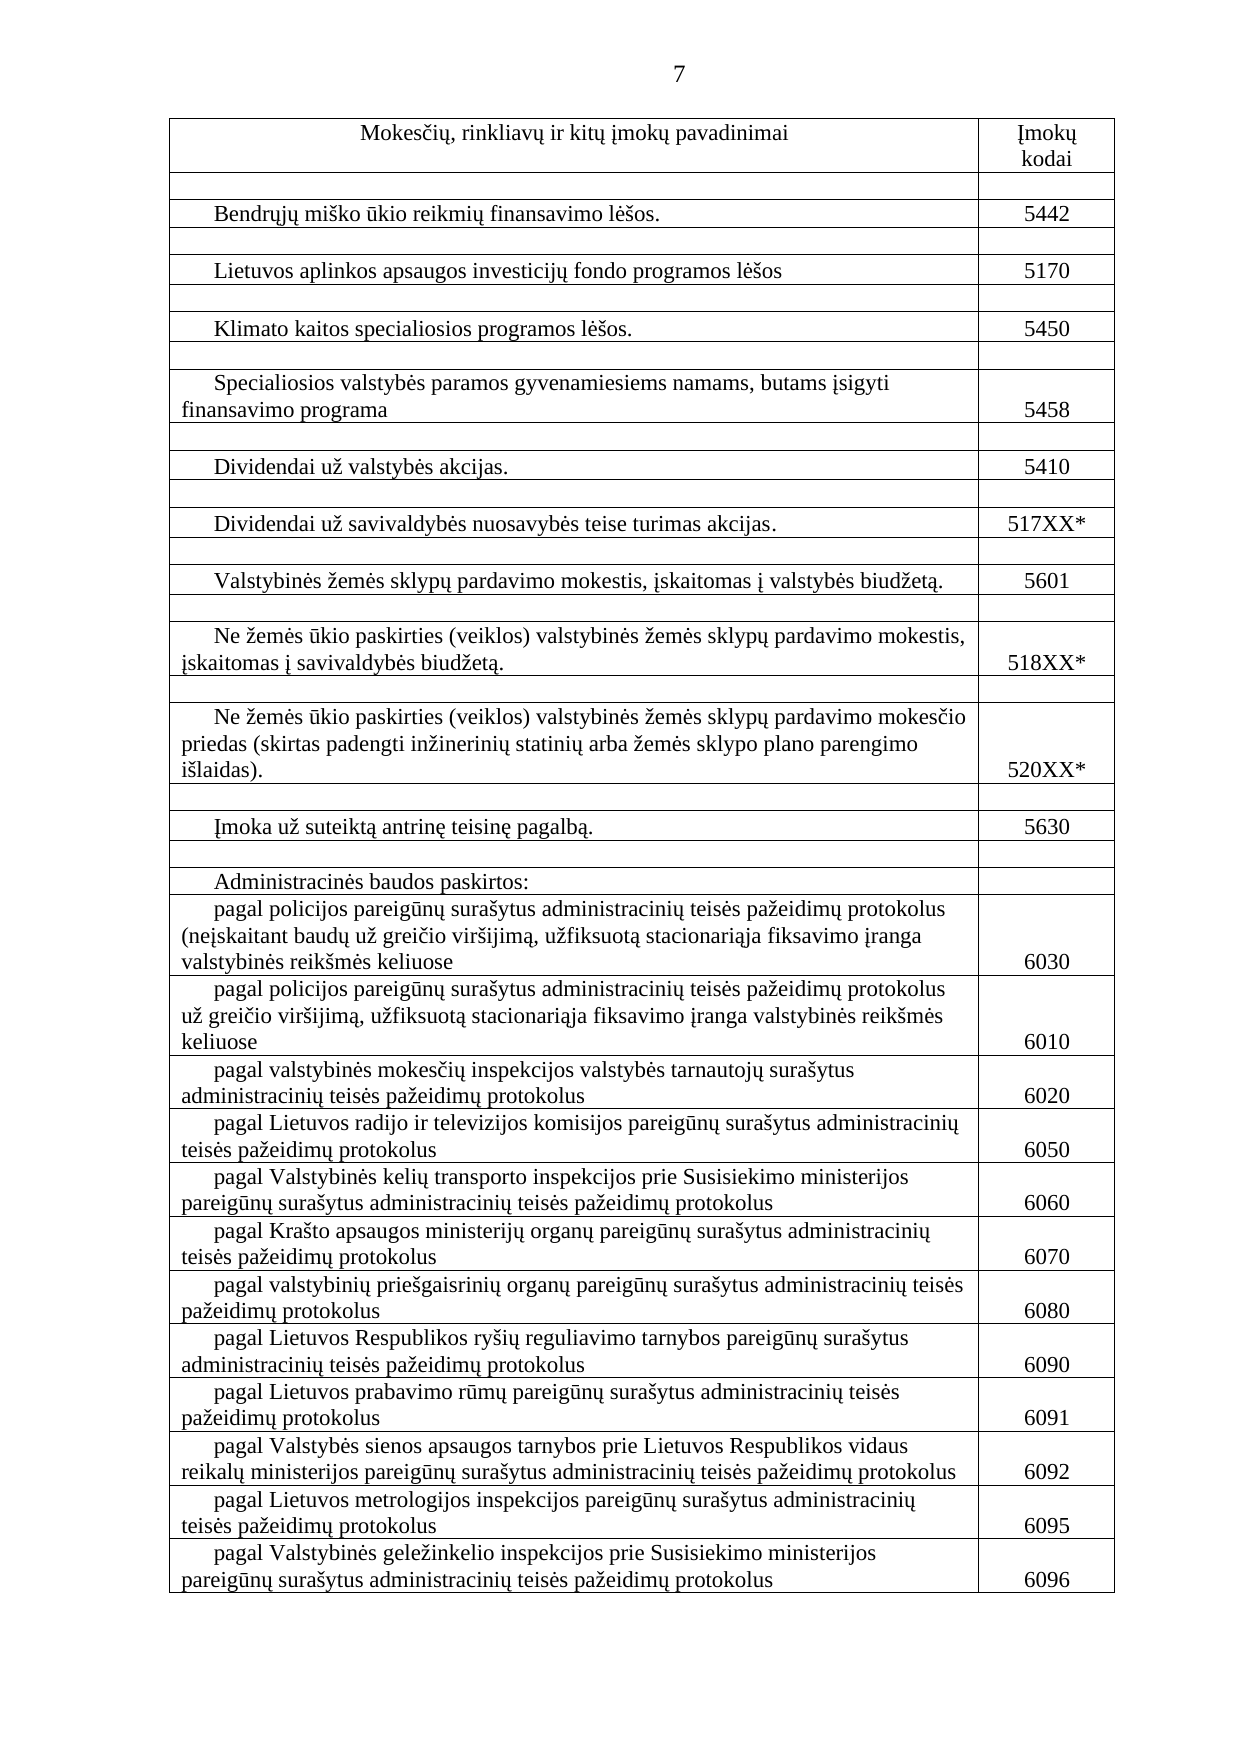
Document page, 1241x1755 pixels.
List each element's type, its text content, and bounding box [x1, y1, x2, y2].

table_cell [979, 173, 1114, 199]
table_cell [170, 841, 978, 867]
table_cell 520XX* [979, 703, 1114, 782]
table_cell 5630 [979, 811, 1114, 839]
table_cell Valstybinės žemės sklypų pardavimo mokestis, įskaitomas į valstybės biudžetą. [170, 565, 978, 594]
table_cell [979, 868, 1114, 894]
table_cell pagal Lietuvos radijo ir televizijos komisijos pareigūnų surašytus administracinių teisės pažeidimų protokolus [170, 1109, 978, 1162]
table_cell [1115, 479, 1126, 507]
table_cell 6092 [979, 1432, 1114, 1484]
table_cell 6080 [979, 1271, 1114, 1323]
table_cell 6070 [979, 1217, 1114, 1269]
table_cell [170, 173, 978, 199]
table_cell 5410 [979, 451, 1114, 479]
table_cell 6010 [979, 976, 1114, 1054]
table_header Mokesčių, rinkliavų ir kitų įmokų pavadinimai [170, 119, 978, 172]
table_cell 6020 [979, 1056, 1114, 1108]
table_cell pagal Lietuvos Respublikos ryšių reguliavimo tarnybos pareigūnų surašytus administracinių teisės pažeidimų protokolus [170, 1324, 978, 1377]
table_cell [1115, 341, 1126, 368]
table_cell [1115, 537, 1126, 564]
table_cell pagal valstybinių priešgaisrinių organų pareigūnų surašytus administracinių teisės pažeidimų protokolus [170, 1271, 978, 1323]
table_cell [1115, 1270, 1126, 1323]
table_cell pagal valstybinės mokesčių inspekcijos valstybės tarnautojų surašytus administracinių teisės pažeidimų protokolus [170, 1056, 978, 1108]
table_cell [979, 285, 1114, 311]
table_cell Dividendai už valstybės akcijas. [170, 451, 978, 479]
table_cell 6095 [979, 1486, 1114, 1538]
table_cell [170, 676, 978, 702]
table_cell pagal Lietuvos metrologijos inspekcijos pareigūnų surašytus administracinių teisės pažeidimų protokolus [170, 1486, 978, 1538]
table_cell [170, 228, 978, 254]
table_cell [1115, 1162, 1126, 1216]
table_cell [170, 423, 978, 449]
table_cell [1115, 867, 1126, 894]
table_cell [1115, 227, 1126, 254]
table_cell [170, 285, 978, 311]
table_cell [1115, 284, 1126, 311]
table_cell [979, 423, 1114, 449]
table_cell [979, 480, 1114, 507]
table_cell [1115, 894, 1126, 974]
table_cell [1115, 840, 1126, 867]
table_cell [1115, 675, 1126, 702]
table_cell [1115, 254, 1126, 284]
table_cell Klimato kaitos specialiosios programos lėšos. [170, 312, 978, 341]
table_cell [1115, 507, 1126, 537]
table_cell 6050 [979, 1109, 1114, 1162]
table_cell 6091 [979, 1378, 1114, 1431]
table_cell [170, 342, 978, 368]
table_cell 5601 [979, 565, 1114, 594]
table_cell [1115, 172, 1126, 199]
table_cell [1115, 1485, 1126, 1538]
table_cell pagal Valstybės sienos apsaugos tarnybos prie Lietuvos Respublikos vidaus reikalų ministerijos pareigūnų surašytus administracinių teisės pažeidimų protokolus [170, 1432, 978, 1484]
table_cell Ne žemės ūkio paskirties (veiklos) valstybinės žemės sklypų pardavimo mokestis, įskaitomas į savivaldybės biudžetą. [170, 622, 978, 675]
table_cell [1115, 621, 1126, 675]
table_cell Lietuvos aplinkos apsaugos investicijų fondo programos lėšos [170, 255, 978, 284]
table_cell [1115, 1538, 1126, 1592]
table_cell 6090 [979, 1324, 1114, 1377]
table_cell [1115, 369, 1126, 422]
table_cell 6030 [979, 895, 1114, 974]
table_cell [1115, 1055, 1126, 1108]
table_cell [1115, 199, 1126, 227]
table_cell [1115, 311, 1126, 341]
table_cell 6060 [979, 1163, 1114, 1216]
table_header [1115, 118, 1126, 172]
table_cell Administracinės baudos paskirtos: [170, 868, 978, 894]
table_cell Įmoka už suteiktą antrinę teisinę pagalbą. [170, 811, 978, 839]
table_cell pagal policijos pareigūnų surašytus administracinių teisės pažeidimų protokolus (neįskaitant baudų už greičio viršijimą, užfiksuotą stacionariąja fiksavimo įranga valstybinės reikšmės keliuose [170, 895, 978, 974]
table_cell [1115, 1431, 1126, 1484]
table_cell [1115, 564, 1126, 594]
table_header Įmokų kodai [979, 119, 1114, 172]
table_cell pagal Lietuvos prabavimo rūmų pareigūnų surašytus administracinių teisės pažeidimų protokolus [170, 1378, 978, 1431]
table_cell Specialiosios valstybės paramos gyvenamiesiems namams, butams įsigyti finansavimo programa [170, 370, 978, 422]
table_cell [170, 784, 978, 810]
table_cell [979, 784, 1114, 810]
table_cell Bendrųjų miško ūkio reikmių finansavimo lėšos. [170, 200, 978, 227]
table_cell [1115, 783, 1126, 810]
table_cell 517XX* [979, 508, 1114, 537]
table_cell [1115, 1216, 1126, 1269]
table_cell [1115, 1323, 1126, 1377]
table_cell [979, 228, 1114, 254]
table_cell [979, 595, 1114, 621]
table_cell [979, 342, 1114, 368]
table_cell [1115, 975, 1126, 1054]
table_cell pagal Valstybinės geležinkelio inspekcijos prie Susisiekimo ministerijos pareigūnų surašytus administracinių teisės pažeidimų protokolus [170, 1539, 978, 1592]
table_cell [170, 538, 978, 564]
table_cell 5458 [979, 370, 1114, 422]
table_cell pagal policijos pareigūnų surašytus administracinių teisės pažeidimų protokolus už greičio viršijimą, užfiksuotą stacionariąja fiksavimo įranga valstybinės reikšmės keliuose [170, 976, 978, 1054]
table_cell [1115, 1377, 1126, 1431]
table_cell pagal Krašto apsaugos ministerijų organų pareigūnų surašytus administracinių teisės pažeidimų protokolus [170, 1217, 978, 1269]
table_cell Dividendai už savivaldybės nuosavybės teise turimas akcijas. [170, 508, 978, 537]
table_cell [170, 480, 978, 507]
table_cell 518XX* [979, 622, 1114, 675]
table_cell pagal Valstybinės kelių transporto inspekcijos prie Susisiekimo ministerijos pareigūnų surašytus administracinių teisės pažeidimų protokolus [170, 1163, 978, 1216]
table_cell [979, 676, 1114, 702]
table_cell [1115, 810, 1126, 839]
table_cell 5442 [979, 200, 1114, 227]
table_cell 6096 [979, 1539, 1114, 1592]
table_cell 5450 [979, 312, 1114, 341]
table_cell [979, 538, 1114, 564]
table_cell [1115, 422, 1126, 449]
table_cell [1115, 450, 1126, 479]
table_cell [1115, 594, 1126, 621]
table_cell [1115, 702, 1126, 782]
table_cell Ne žemės ūkio paskirties (veiklos) valstybinės žemės sklypų pardavimo mokesčio priedas (skirtas padengti inžinerinių statinių arba žemės sklypo plano parengimo išlaidas). [170, 703, 978, 782]
table_cell 5170 [979, 255, 1114, 284]
table_cell [170, 595, 978, 621]
table_cell [1115, 1108, 1126, 1162]
table_cell [979, 841, 1114, 867]
